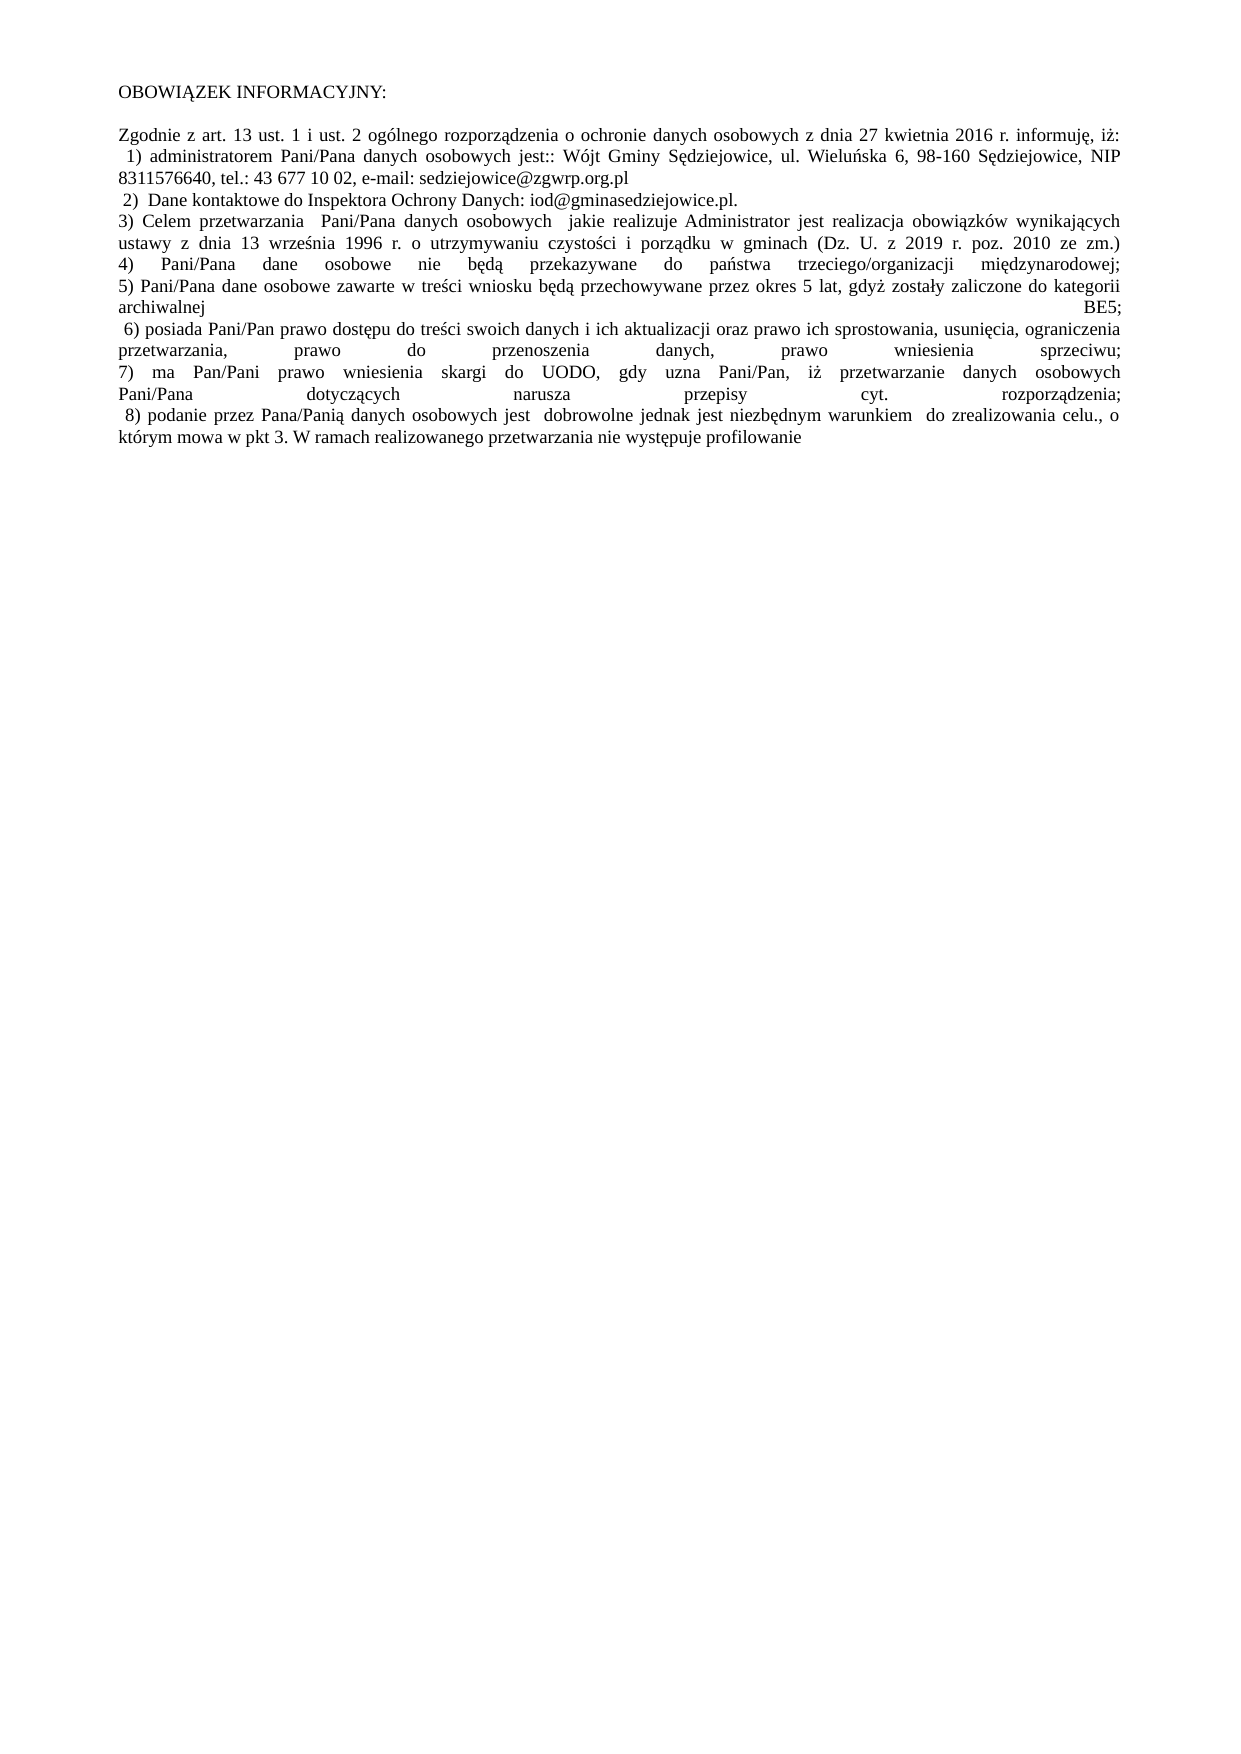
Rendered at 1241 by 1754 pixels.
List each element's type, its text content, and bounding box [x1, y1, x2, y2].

text Zgodnie z art. 13 ust. 1 i ust. 2 ogólnego rozporządzenia o ochronie danych osobowych z dnia 27 kwietnia 2016 r. informuję, iż: 1) administratorem Pani/Pana danych osobowych jest:: Wójt Gminy Sędziejowice, ul. Wieluńska 6, 98-160 Sędziejowice, NIP 8311576640, tel.: 43 677 10 02, e-mail: sedziejowice@zgwrp.org.pl [118, 102, 1122, 188]
text 2) Dane kontaktowe do Inspektora Ochrony Danych: iod@gminasedziejowice.pl. [118, 188, 1122, 210]
text 3) Celem przetwarzania Pani/Pana danych osobowych jakie realizuje Administrator jest realizacja obowiązków wynikających ustawy z dnia 13 września 1996 r. o utrzymywaniu czystości i porządku w gminach (Dz. U. z 2019 r. poz. 2010 ze zm.) 4) Pani/Pana dane osobowe nie będą przekazywane do państwa trzeciego/organizacji międzynarodowej; 5) Pani/Pana dane osobowe zawarte w treści wniosku będą przechowywane przez okres 5 lat, gdyż zostały zaliczone do kategorii archiwalnej BE5; 6) posiada Pani/Pan prawo dostępu do treści swoich danych i ich aktualizacji oraz prawo ich sprostowania, usunięcia, ograniczenia przetwarzania, prawo do przenoszenia danych, prawo wniesienia sprzeciwu; 7) ma Pan/Pani prawo wniesienia skargi do UODO, gdy uzna Pani/Pan, iż przetwarzanie danych osobowych Pani/Pana dotyczących narusza przepisy cyt. rozporządzenia; 8) podanie przez Pana/Panią danych osobowych jest dobrowolne jednak jest niezbędnym warunkiem do zrealizowania celu., o którym mowa w pkt 3. W ramach realizowanego przetwarzania nie występuje profilowanie [118, 210, 1122, 447]
text OBOWIĄZEK INFORMACYJNY: [118, 81, 1122, 102]
